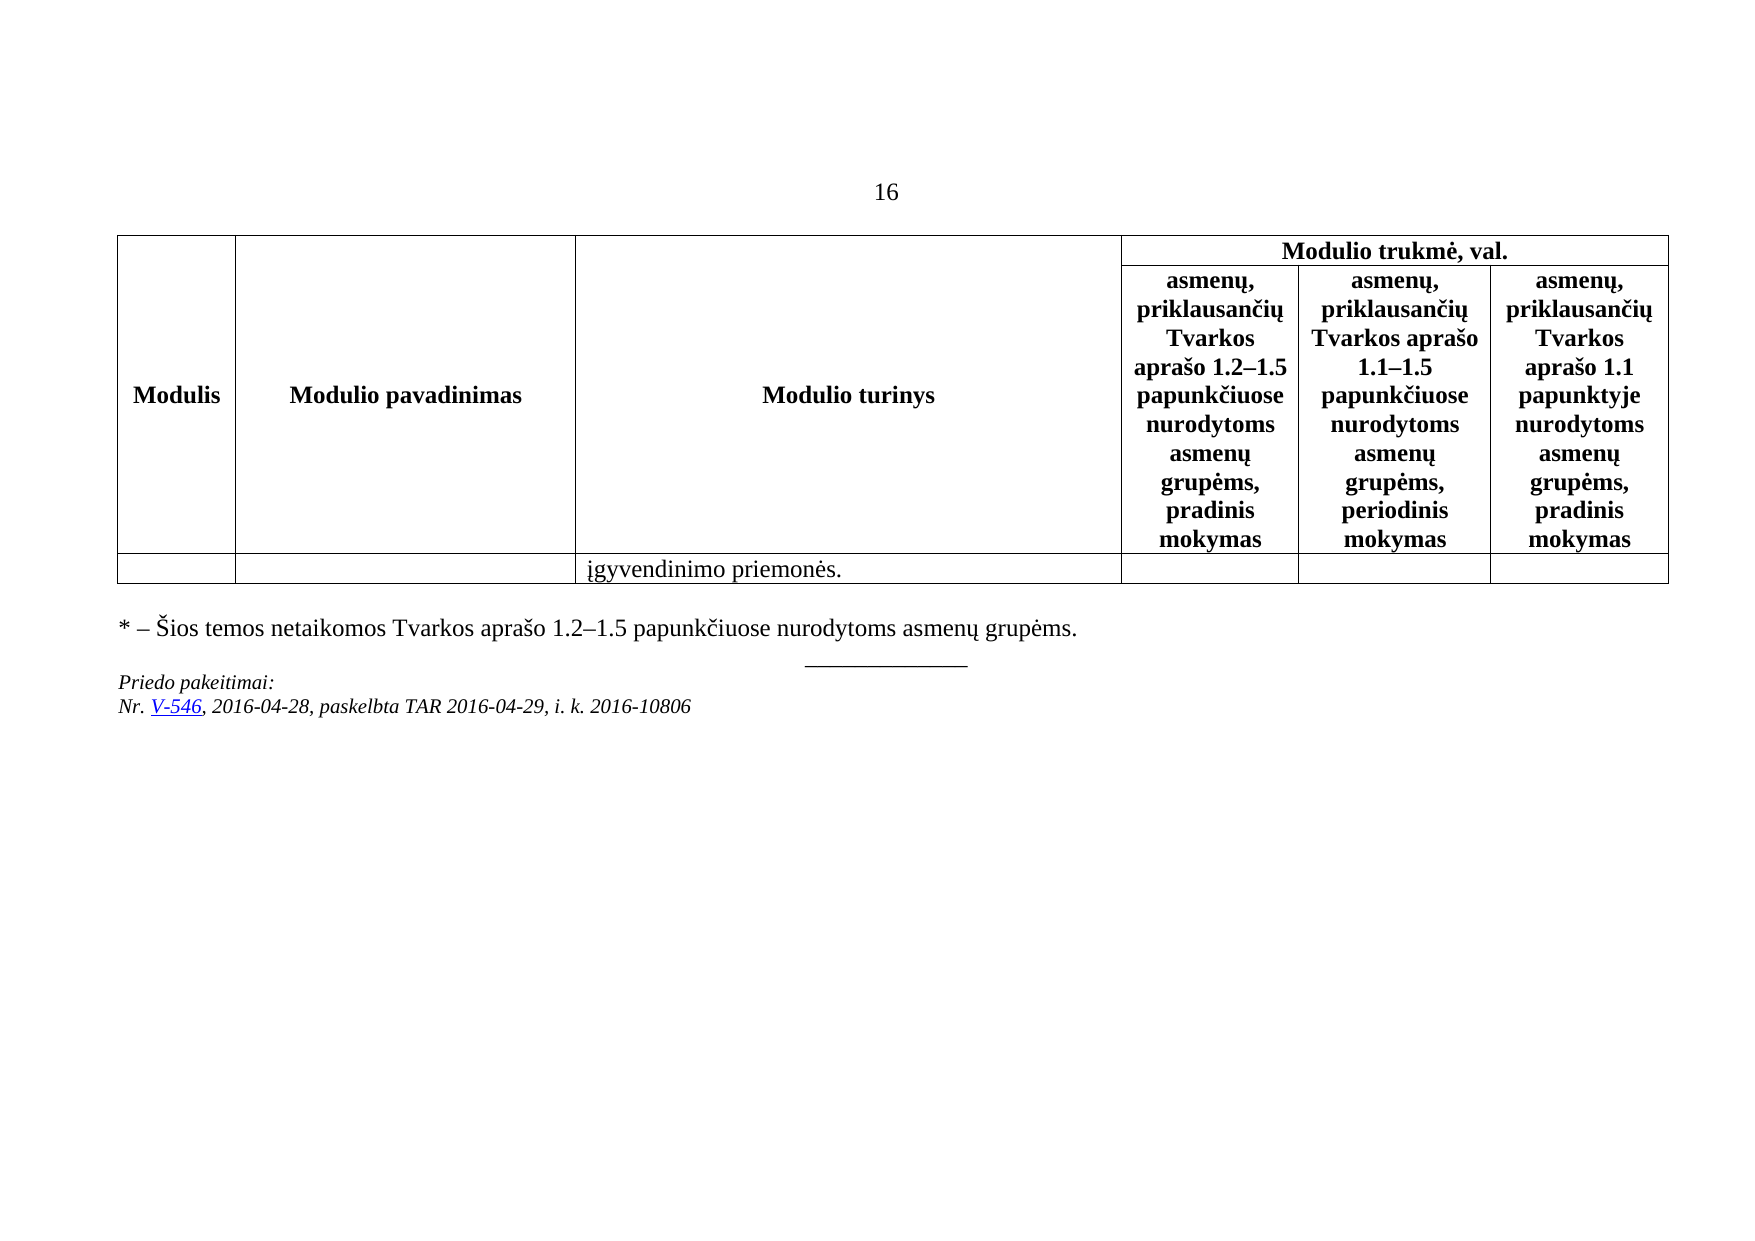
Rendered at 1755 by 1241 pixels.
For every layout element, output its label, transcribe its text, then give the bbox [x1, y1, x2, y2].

table_cell [1299, 554, 1490, 583]
text Nr. V-546, 2016-04-28, paskelbta TAR 2016-04-29, i. k. 2016-10806 [118, 694, 1654, 718]
table_cell [118, 554, 235, 583]
table_cell asmenų, priklausančių Tvarkos aprašo 1.2–1.5 papunkčiuose nurodytoms asmenų grupėms, pradinis mokymas [1122, 266, 1298, 553]
table_header Modulio trukmė, val. [1122, 236, 1668, 264]
table_cell [1122, 554, 1298, 583]
table_header Modulis [118, 236, 235, 553]
table_cell [1491, 554, 1668, 583]
table_header Modulio turinys [576, 236, 1121, 553]
text Priedo pakeitimai: [118, 670, 1654, 694]
table_cell asmenų, priklausančių Tvarkos aprašo 1.1–1.5 papunkčiuose nurodytoms asmenų grupėms, periodinis mokymas [1299, 266, 1490, 553]
table_cell įgyvendinimo priemonės. [576, 554, 1121, 583]
table_cell [236, 554, 575, 583]
table_cell asmenų, priklausančių Tvarkos aprašo 1.1 papunktyje nurodytoms asmenų grupėms, pradinis mokymas [1491, 266, 1668, 553]
text * – Šios temos netaikomos Tvarkos aprašo 1.2–1.5 papunkčiuose nurodytoms asmenų grupėms. [118, 613, 1654, 641]
table_header Modulio pavadinimas [236, 236, 575, 553]
text _____________ [118, 641, 1654, 670]
